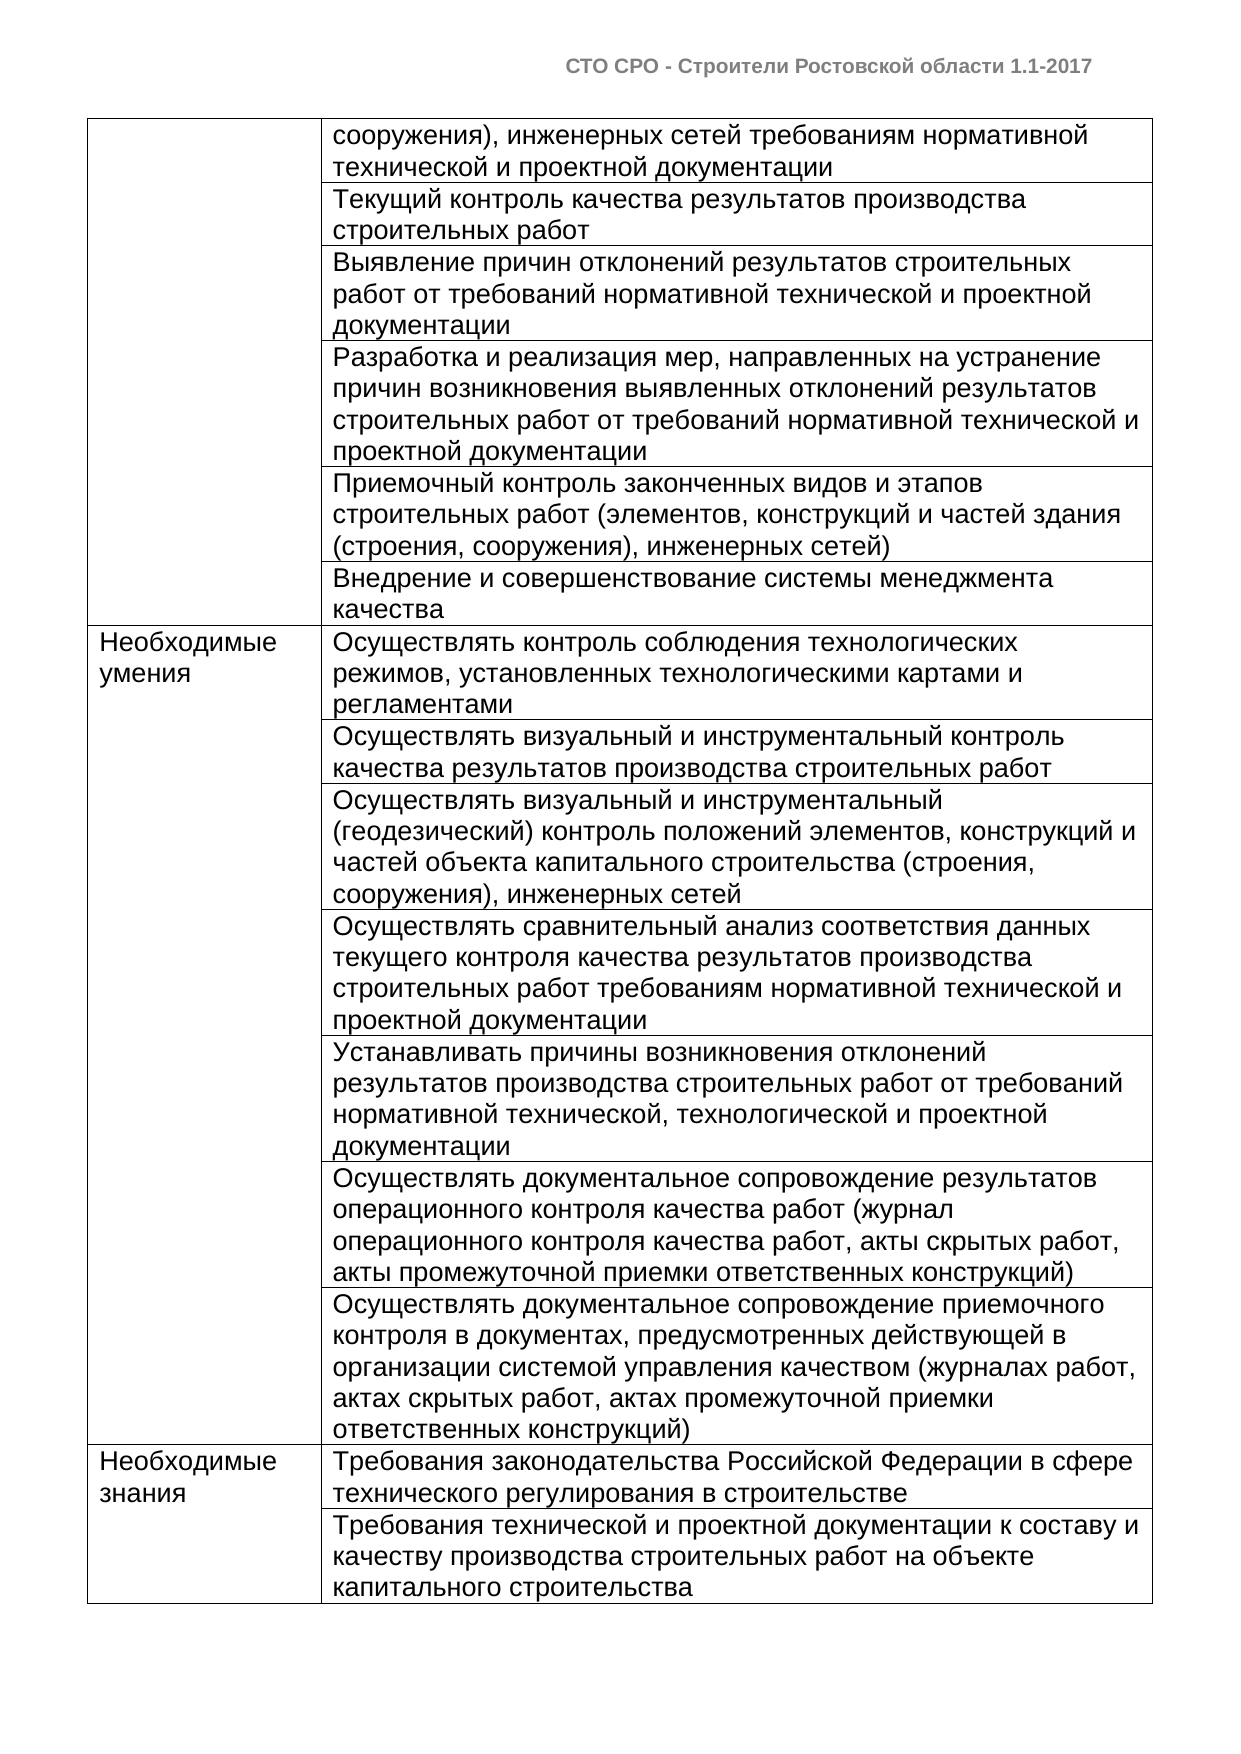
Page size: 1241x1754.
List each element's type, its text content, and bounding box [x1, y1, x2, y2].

table_cell Требования технической и проектной документации к составу и качеству производства строительных работ на объекте капитального строительства [322, 1509, 1152, 1603]
table_cell Текущий контроль качества результатов производства строительных работ [322, 183, 1152, 245]
table_cell Выявление причин отклонений результатов строительных работ от требований нормативной технической и проектной документации [322, 246, 1152, 340]
table_cell сооружения), инженерных сетей требованиям нормативной технической и проектной документации [322, 119, 1152, 182]
table_cell Осуществлять контроль соблюдения технологических режимов, установленных технологическими картами и регламентами [322, 626, 1152, 719]
table_cell Необходимые знания [88, 1445, 321, 1603]
table_cell Приемочный контроль законченных видов и этапов строительных работ (элементов, конструкций и частей здания (строения, сооружения), инженерных сетей) [322, 467, 1152, 561]
table_cell Требования законодательства Российской Федерации в сфере технического регулирования в строительстве [322, 1445, 1152, 1508]
table_cell Осуществлять документальное сопровождение результатов операционного контроля качества работ (журнал операционного контроля качества работ, акты скрытых работ, акты промежуточной приемки ответственных конструкций) [322, 1162, 1152, 1287]
table_cell Устанавливать причины возникновения отклонений результатов производства строительных работ от требований нормативной технической, технологической и проектной документации [322, 1036, 1152, 1161]
table_cell Внедрение и совершенствование системы менеджмента качества [322, 562, 1152, 624]
table_header [88, 119, 321, 624]
table_cell Осуществлять визуальный и инструментальный (геодезический) контроль положений элементов, конструкций и частей объекта капитального строительства (строения, сооружения), инженерных сетей [322, 784, 1152, 909]
table_cell Необходимые умения [88, 626, 321, 1444]
table_cell Осуществлять визуальный и инструментальный контроль качества результатов производства строительных работ [322, 720, 1152, 783]
table_cell Осуществлять документальное сопровождение приемочного контроля в документах, предусмотренных действующей в организации системой управления качеством (журналах работ, актах скрытых работ, актах промежуточной приемки ответственных конструкций) [322, 1288, 1152, 1444]
table_cell Осуществлять сравнительный анализ соответствия данных текущего контроля качества результатов производства строительных работ требованиям нормативной технической и проектной документации [322, 910, 1152, 1035]
table_cell Разработка и реализация мер, направленных на устранение причин возникновения выявленных отклонений результатов строительных работ от требований нормативной технической и проектной документации [322, 341, 1152, 466]
